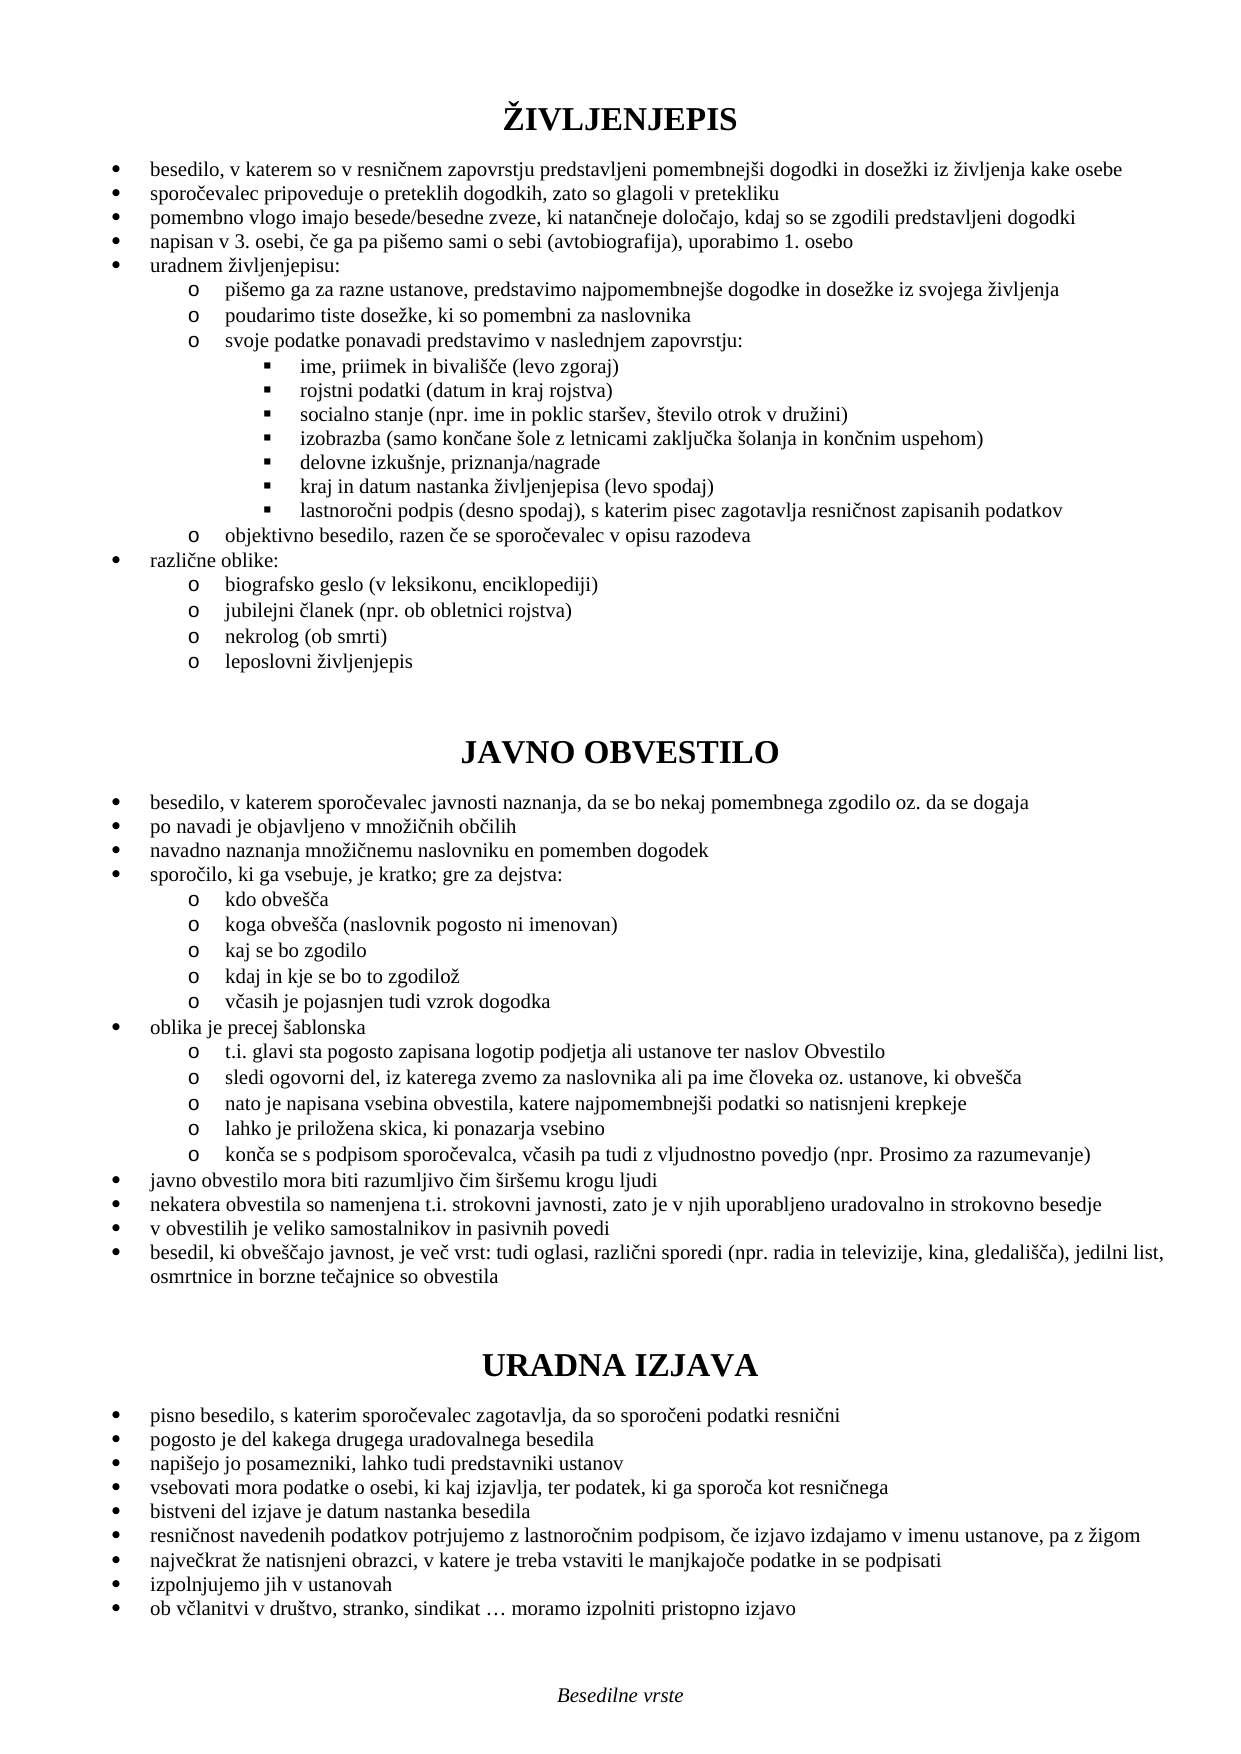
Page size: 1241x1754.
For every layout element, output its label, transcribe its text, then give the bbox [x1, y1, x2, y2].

list t.i. glavi sta pogosto zapisana logotip podjetja ali ustanove ter naslov Obvestilo [187, 1039, 1165, 1065]
list bistveni del izjave je datum nastanka besedila [112, 1499, 1165, 1523]
list sporočilo, ki ga vsebuje, je kratko; gre za dejstva: [112, 862, 1165, 886]
list sporočevalec pripoveduje o preteklih dogodkih, zato so glagoli v pretekliku [112, 181, 1165, 205]
list konča se s podpisom sporočevalca, včasih pa tudi z vljudnostno povedjo (npr. Prosimo za razumevanje) [187, 1142, 1165, 1168]
list napisan v 3. osebi, če ga pa pišemo sami o sebi (avtobiografija), uporabimo 1. osebo [112, 229, 1165, 253]
list v obvestilih je veliko samostalnikov in pasivnih povedi [112, 1216, 1165, 1240]
subtitle ŽIVLJENJEPIS [75, 99, 1165, 137]
list kdo obvešča [187, 886, 1165, 912]
list rojstni podatki (datum in kraj rojstva) [262, 378, 1165, 402]
list besedilo, v katerem sporočevalec javnosti naznanja, da se bo nekaj pomembnega zgodilo oz. da se dogaja [112, 790, 1165, 814]
list oblika je precej šablonska [112, 1015, 1165, 1039]
list pomembno vlogo imajo besede/besedne zveze, ki natančneje določajo, kdaj so se zgodili predstavljeni dogodki [112, 205, 1165, 229]
list nekrolog (ob smrti) [187, 624, 1165, 649]
list vsebovati mora podatke o osebi, ki kaj izjavlja, ter podatek, ki ga sporoča kot resničnega [112, 1475, 1165, 1499]
list socialno stanje (npr. ime in poklic staršev, število otrok v družini) [262, 402, 1165, 426]
subtitle URADNA IZJAVA [75, 1346, 1165, 1384]
list jubilejni članek (npr. ob obletnici rojstva) [187, 598, 1165, 624]
list biografsko geslo (v leksikonu, enciklopediji) [187, 572, 1165, 598]
list kdaj in kje se bo to zgodilož [187, 964, 1165, 989]
list kraj in datum nastanka življenjepisa (levo spodaj) [262, 474, 1165, 498]
list delovne izkušnje, priznanja/nagrade [262, 450, 1165, 474]
list pišemo ga za razne ustanove, predstavimo najpomembnejše dogodke in dosežke iz svojega življenja [187, 277, 1165, 303]
list objektivno besedilo, razen če se sporočevalec v opisu razodeva [187, 522, 1165, 548]
list koga obvešča (naslovnik pogosto ni imenovan) [187, 912, 1165, 938]
list nato je napisana vsebina obvestila, katere najpomembnejši podatki so natisnjeni krepkeje [187, 1091, 1165, 1116]
list izpolnjujemo jih v ustanovah [112, 1572, 1165, 1596]
list lastnoročni podpis (desno spodaj), s katerim pisec zagotavlja resničnost zapisanih podatkov [262, 498, 1165, 522]
list resničnost navedenih podatkov potrjujemo z lastnoročnim podpisom, če izjavo izdajamo v imenu ustanove, pa z žigom [112, 1523, 1165, 1547]
list lahko je priložena skica, ki ponazarja vsebino [187, 1116, 1165, 1142]
subtitle JAVNO OBVESTILO [75, 733, 1165, 771]
list poudarimo tiste dosežke, ki so pomembni za naslovnika [187, 303, 1165, 328]
list uradnem življenjepisu: [112, 253, 1165, 277]
list nekatera obvestila so namenjena t.i. strokovni javnosti, zato je v njih uporabljeno uradovalno in strokovno besedje [112, 1192, 1165, 1216]
list sledi ogovorni del, iz katerega zvemo za naslovnika ali pa ime človeka oz. ustanove, ki obvešča [187, 1065, 1165, 1091]
list včasih je pojasnjen tudi vzrok dogodka [187, 989, 1165, 1015]
list javno obvestilo mora biti razumljivo čim širšemu krogu ljudi [112, 1168, 1165, 1192]
list kaj se bo zgodilo [187, 938, 1165, 964]
list ob včlanitvi v društvo, stranko, sindikat … moramo izpolniti pristopno izjavo [112, 1596, 1165, 1620]
list izobrazba (samo končane šole z letnicami zaključka šolanja in končnim uspehom) [262, 426, 1165, 450]
list besedilo, v katerem so v resničnem zapovrstju predstavljeni pomembnejši dogodki in dosežki iz življenja kake osebe [112, 157, 1165, 181]
list pisno besedilo, s katerim sporočevalec zagotavlja, da so sporočeni podatki resnični [112, 1403, 1165, 1427]
list pogosto je del kakega drugega uradovalnega besedila [112, 1427, 1165, 1451]
list različne oblike: [112, 548, 1165, 572]
list po navadi je objavljeno v množičnih občilih [112, 814, 1165, 838]
list največkrat že natisnjeni obrazci, v katere je treba vstaviti le manjkajoče podatke in se podpisati [112, 1547, 1165, 1572]
list leposlovni življenjepis [187, 649, 1165, 675]
list napišejo jo posamezniki, lahko tudi predstavniki ustanov [112, 1451, 1165, 1475]
list navadno naznanja množičnemu naslovniku en pomemben dogodek [112, 838, 1165, 862]
list svoje podatke ponavadi predstavimo v naslednjem zapovrstju: [187, 328, 1165, 354]
list besedil, ki obveščajo javnost, je več vrst: tudi oglasi, različni sporedi (npr. radia in televizije, kina, gledališča), jedilni list, osmrtnice in borzne tečajnice so obvestila [112, 1240, 1165, 1288]
list ime, priimek in bivališče (levo zgoraj) [262, 354, 1165, 378]
